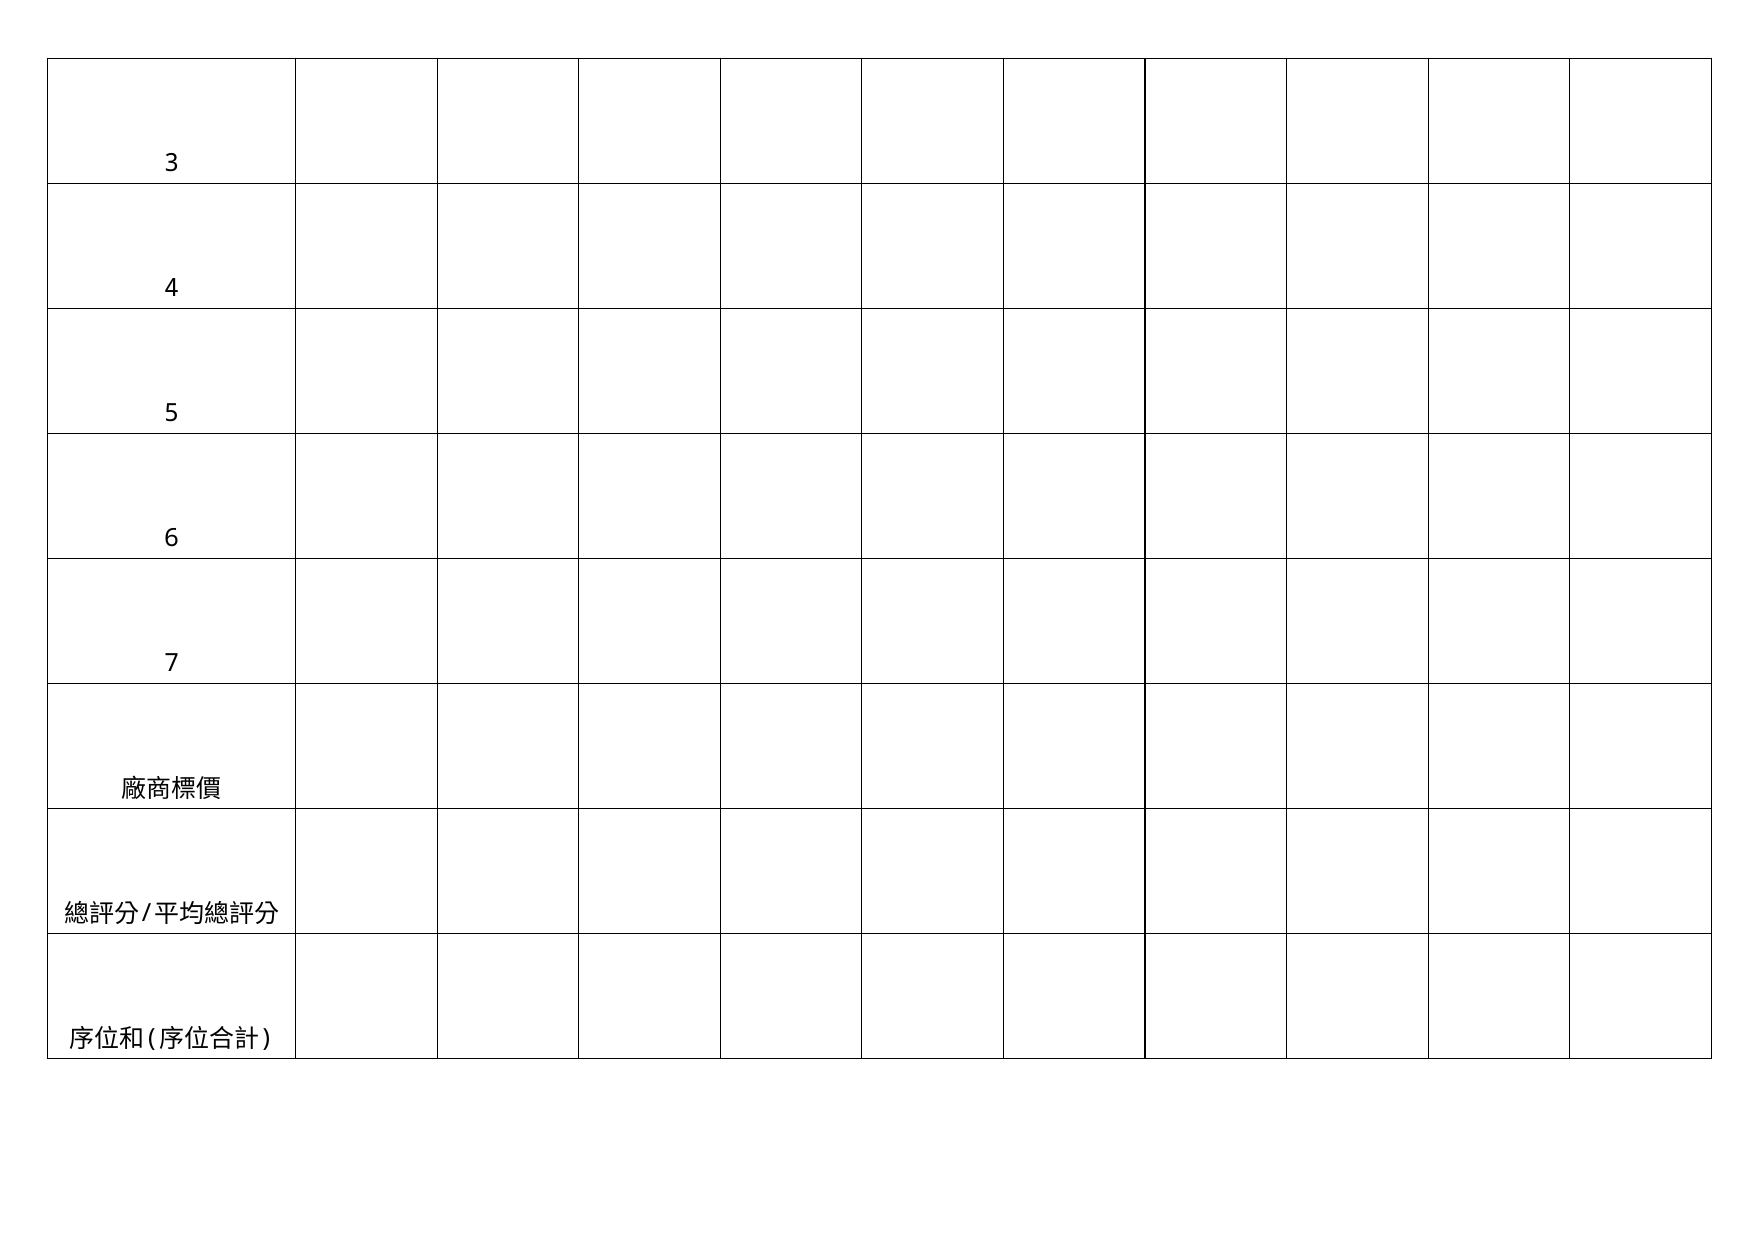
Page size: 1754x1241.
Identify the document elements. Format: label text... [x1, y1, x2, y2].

table_cell [1287, 934, 1428, 1058]
table_cell [721, 434, 861, 558]
table_cell [438, 809, 578, 933]
table_cell [1429, 934, 1569, 1058]
table_cell [1287, 434, 1428, 558]
table_cell [1429, 434, 1569, 558]
table_cell [1004, 184, 1144, 308]
table_cell [296, 309, 437, 433]
table_cell [1287, 809, 1428, 933]
table_cell [1004, 809, 1144, 933]
table_cell [1146, 809, 1286, 933]
table_cell [1146, 934, 1286, 1058]
table_cell [438, 309, 578, 433]
table_cell [1004, 684, 1144, 808]
table_cell [1146, 59, 1286, 183]
table_cell [438, 934, 578, 1058]
table_cell [862, 59, 1003, 183]
table_cell [1429, 59, 1569, 183]
table_cell [1429, 559, 1569, 683]
table_cell [296, 559, 437, 683]
table_cell [579, 309, 720, 433]
table_cell 7 [48, 559, 295, 683]
table_cell [296, 684, 437, 808]
table_cell [438, 559, 578, 683]
table_cell [1570, 309, 1711, 433]
table_cell [721, 809, 861, 933]
table_cell [1570, 184, 1711, 308]
table_cell [1004, 934, 1144, 1058]
table_cell [296, 434, 437, 558]
table_cell [1429, 684, 1569, 808]
table_cell [1429, 809, 1569, 933]
table_cell [1287, 559, 1428, 683]
table_cell [721, 559, 861, 683]
table_cell [1004, 559, 1144, 683]
table_cell [1004, 59, 1144, 183]
table_cell 廠商標價 [48, 684, 295, 808]
table_cell [579, 684, 720, 808]
table_cell [862, 309, 1003, 433]
table_cell [1146, 559, 1286, 683]
table_cell [1146, 184, 1286, 308]
table_cell [1146, 309, 1286, 433]
table_cell [296, 59, 437, 183]
table_cell [1287, 184, 1428, 308]
table_cell [721, 309, 861, 433]
table_cell [862, 684, 1003, 808]
table_cell [1429, 309, 1569, 433]
table_cell [579, 809, 720, 933]
table_cell [438, 434, 578, 558]
table_cell [721, 934, 861, 1058]
table_cell [862, 809, 1003, 933]
table_cell [438, 684, 578, 808]
table_cell [579, 434, 720, 558]
table_cell [1004, 309, 1144, 433]
table_cell [862, 184, 1003, 308]
table_cell [296, 809, 437, 933]
table_cell [1570, 684, 1711, 808]
table_cell [1570, 934, 1711, 1058]
table_cell [1570, 59, 1711, 183]
table_cell [438, 59, 578, 183]
table_cell [721, 59, 861, 183]
table_cell 4 [48, 184, 295, 308]
table_cell [1146, 434, 1286, 558]
table_cell [862, 934, 1003, 1058]
table_cell [862, 434, 1003, 558]
table_cell [1287, 59, 1428, 183]
table_cell [721, 684, 861, 808]
table_cell [579, 934, 720, 1058]
table_cell [438, 184, 578, 308]
table_cell [1570, 434, 1711, 558]
table_cell 總評分/平均總評分 [48, 809, 295, 933]
table_cell 6 [48, 434, 295, 558]
table_cell [296, 184, 437, 308]
table_cell [1429, 184, 1569, 308]
table_cell [1004, 434, 1144, 558]
table_cell [1570, 809, 1711, 933]
table_cell 3 [48, 59, 295, 183]
table_cell [1287, 684, 1428, 808]
table_cell [721, 184, 861, 308]
table_cell [1570, 559, 1711, 683]
table_cell [579, 559, 720, 683]
table_cell [579, 184, 720, 308]
table_cell [1287, 309, 1428, 433]
table_cell [862, 559, 1003, 683]
table_cell [1146, 684, 1286, 808]
table_cell [296, 934, 437, 1058]
table_cell 5 [48, 309, 295, 433]
table_cell [579, 59, 720, 183]
table_cell 序位和(序位合計) [48, 934, 295, 1058]
